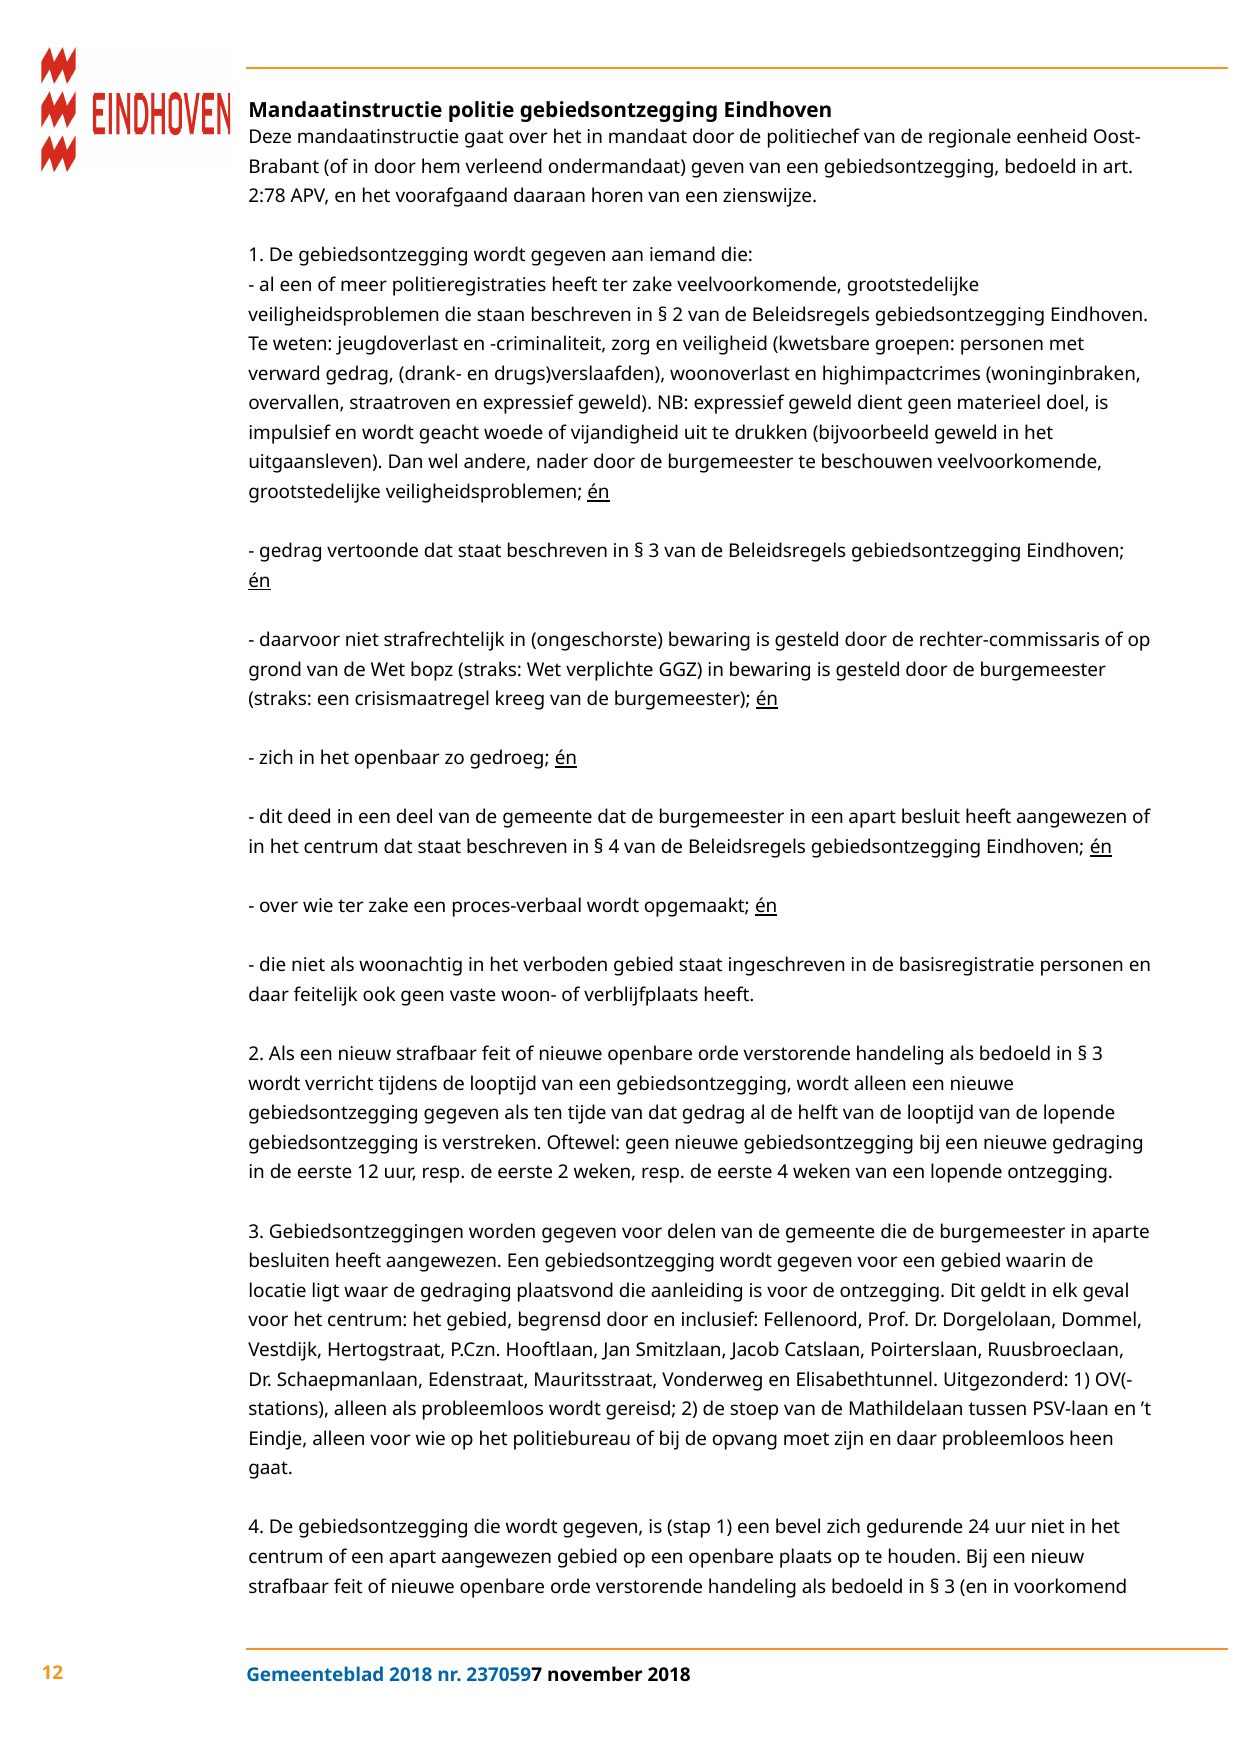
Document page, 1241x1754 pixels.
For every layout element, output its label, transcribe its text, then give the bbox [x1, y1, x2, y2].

text - gedrag vertoonde dat staat beschreven in § 3 van de Beleidsregels gebiedsontzegging Eindhoven; én [248, 537, 1152, 593]
text - die niet als woonachtig in het verboden gebied staat ingeschreven in de basisregistratie personen en daar feitelijk ook geen vaste woon- of verblijfplaats heeft. [248, 952, 1152, 1007]
text - over wie ter zake een proces-verbaal wordt opgemaakt; én [248, 892, 1152, 918]
picture [41, 47, 231, 172]
text 1. De gebiedsontzegging wordt gegeven aan iemand die: [248, 242, 1152, 267]
text Deze mandaatinstructie gaat over het in mandaat door de politiechef van de regionale eenheid Oost-Brabant (of in door hem verleend ondermandaat) geven van een gebiedsontzegging, bedoeld in art. 2:78 APV, en het voorafgaand daaraan horen van een zienswijze. [248, 123, 1152, 208]
text - al een of meer politieregistraties heeft ter zake veelvoorkomende, grootstedelijke veiligheidsproblemen die staan beschreven in § 2 van de Beleidsregels gebiedsontzegging Eindhoven. Te weten: jeugdoverlast en -criminaliteit, zorg en veiligheid (kwetsbare groepen: personen met verward gedrag, (drank- en drugs)verslaafden), woonoverlast en highimpactcrimes (woninginbraken, overvallen, straatroven en expressief geweld). NB: expressief geweld dient geen materieel doel, is impulsief en wordt geacht woede of vijandigheid uit te drukken (bijvoorbeeld geweld in het uitgaansleven). Dan wel andere, nader door de burgemeester te beschouwen veelvoorkomende, grootstedelijke veiligheidsproblemen; én [248, 271, 1152, 504]
text - daarvoor niet strafrechtelijk in (ongeschorste) bewaring is gesteld door de rechter-commissaris of op grond van de Wet bopz (straks: Wet verplichte GGZ) in bewaring is gesteld door de burgemeester (straks: een crisismaatregel kreeg van de burgemeester); én [248, 626, 1152, 711]
text 4. De gebiedsontzegging die wordt gegeven, is (stap 1) een bevel zich gedurende 24 uur niet in het centrum of een apart aangewezen gebied op een openbare plaats op te houden. Bij een nieuw strafbaar feit of nieuwe openbare orde verstorende handeling als bedoeld in § 3 (en in voorkomend [248, 1514, 1152, 1599]
text 3. Gebiedsontzeggingen worden gegeven voor delen van de gemeente die de burgemeester in aparte besluiten heeft aangewezen. Een gebiedsontzegging wordt gegeven voor een gebied waarin de locatie ligt waar de gedraging plaatsvond die aanleiding is voor de ontzegging. Dit geldt in elk geval voor het centrum: het gebied, begrensd door en inclusief: Fellenoord, Prof. Dr. Dorgelolaan, Dommel, Vestdijk, Hertogstraat, P.Czn. Hooftlaan, Jan Smitzlaan, Jacob Catslaan, Poirterslaan, Ruusbroeclaan, Dr. Schaepmanlaan, Edenstraat, Mauritsstraat, Vonderweg en Elisabethtunnel. Uitgezonderd: 1) OV(-stations), alleen als probleemloos wordt gereisd; 2) de stoep van de Mathildelaan tussen PSV-laan en ’t Eindje, alleen voor wie op het politiebureau of bij de opvang moet zijn en daar probleemloos heen gaat. [248, 1218, 1152, 1480]
text - zich in het openbaar zo gedroeg; én [248, 744, 1152, 770]
text - dit deed in een deel van de gemeente dat de burgemeester in een apart besluit heeft aangewezen of in het centrum dat staat beschreven in § 4 van de Beleidsregels gebiedsontzegging Eindhoven; én [248, 804, 1152, 859]
text 2. Als een nieuw strafbaar feit of nieuwe openbare orde verstorende handeling als bedoeld in § 3 wordt verricht tijdens de looptijd van een gebiedsontzegging, wordt alleen een nieuwe gebiedsontzegging gegeven als ten tijde van dat gedrag al de helft van de looptijd van de lopende gebiedsontzegging is verstreken. Oftewel: geen nieuwe gebiedsontzegging bij een nieuwe gedraging in de eerste 12 uur, resp. de eerste 2 weken, resp. de eerste 4 weken van een lopende ontzegging. [248, 1040, 1152, 1184]
text Mandaatinstructie politie gebiedsontzegging Eindhoven [248, 95, 1152, 123]
